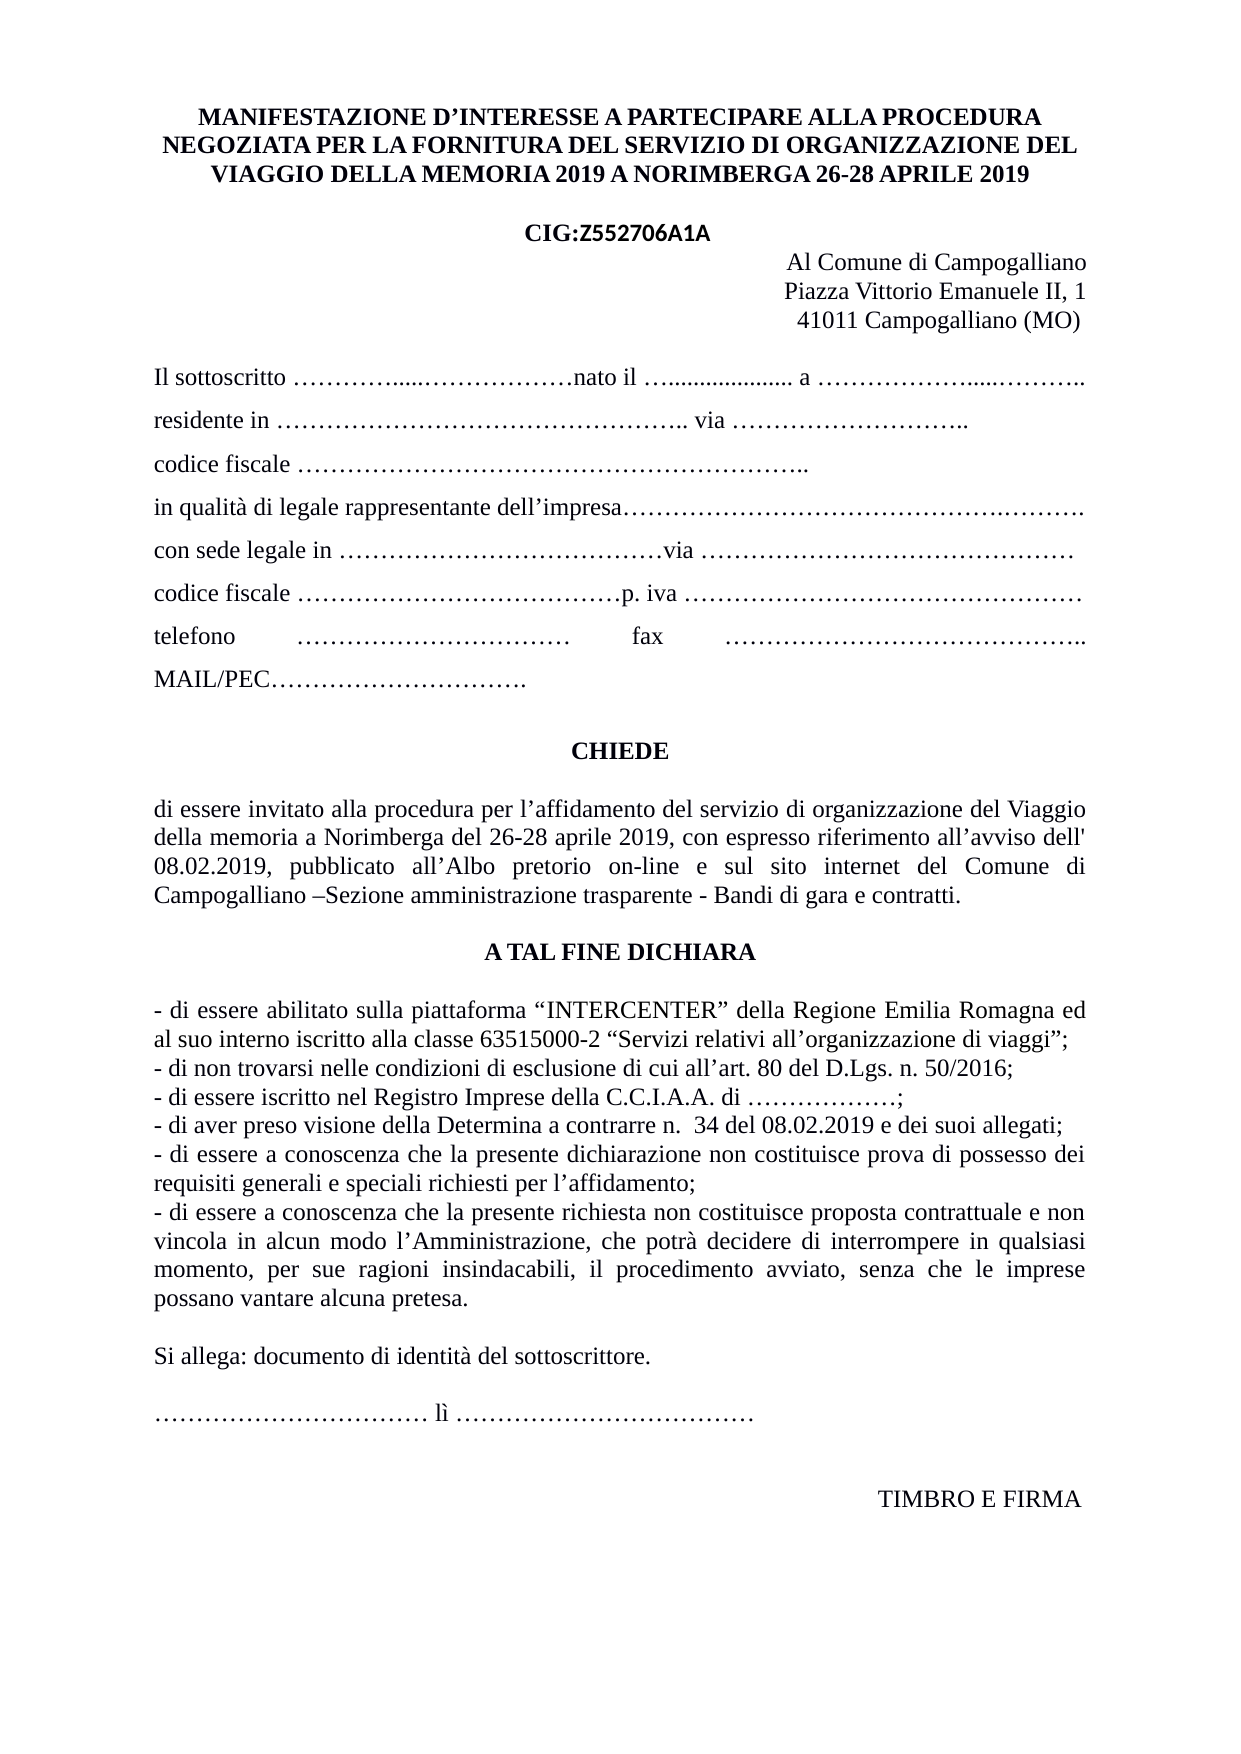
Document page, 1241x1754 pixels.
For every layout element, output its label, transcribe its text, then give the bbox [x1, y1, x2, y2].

text - di aver preso visione della Determina a contrarre n. 34 del 08.02.2019 e dei suoi allegati; [153, 1110, 1087, 1139]
text TIMBRO E FIRMA [153, 1484, 1087, 1513]
text Si allega: documento di identità del sottoscrittore. [153, 1341, 1087, 1369]
text Il sottoscritto ………….....………………nato il ….................... a ……………….....……….. [153, 362, 1087, 391]
text con sede legale in …………………………………via ……………………………………… [153, 535, 1087, 564]
text telefono …………………………… fax …………………………………….. MAIL/PEC…………………………. [153, 621, 1087, 693]
text - di essere abilitato sulla piattaforma “INTERCENTER” della Regione Emilia Romagna ed al suo interno iscritto alla classe 63515000-2 “Servizi relativi all’organizzazione di viaggi”; [153, 995, 1087, 1052]
text - di essere a conoscenza che la presente richiesta non costituisce proposta contrattuale e non vincola in alcun modo l’Amministrazione, che potrà decidere di interrompere in qualsiasi momento, per sue ragioni insindacabili, il procedimento avviato, senza che le imprese possano vantare alcuna pretesa. [153, 1197, 1087, 1312]
text in qualità di legale rappresentante dell’impresa……………………………………….………. [153, 492, 1087, 521]
text CHIEDE [153, 736, 1087, 765]
text - di essere iscritto nel Registro Imprese della C.C.I.A.A. di ………………; [153, 1082, 1087, 1110]
text CIG:Z552706A1A [153, 217, 1087, 247]
text codice fiscale …………………………………p. iva ………………………………………… [153, 578, 1087, 607]
text residente in ………………………………………….. via ……………………….. [153, 406, 1087, 434]
text Piazza Vittorio Emanuele II, 1 [153, 276, 1087, 305]
text Al Comune di Campogalliano [153, 247, 1087, 276]
text - di non trovarsi nelle condizioni di esclusione di cui all’art. 80 del D.Lgs. n. 50/2016; [153, 1053, 1087, 1081]
text MANIFESTAZIONE D’INTERESSE A PARTECIPARE ALLA PROCEDURA NEGOZIATA PER LA FORNITURA DEL SERVIZIO DI ORGANIZZAZIONE DEL VIAGGIO DELLA MEMORIA 2019 A NORIMBERGA 26-28 APRILE 2019 [153, 102, 1087, 188]
text …………………………… lì ……………………………… [153, 1398, 1087, 1427]
text di essere invitato alla procedura per l’affidamento del servizio di organizzazione del Viaggio della memoria a Norimberga del 26-28 aprile 2019, con espresso riferimento all’avviso dell' 08.02.2019, pubblicato all’Albo pretorio on-line e sul sito internet del Comune di Campogalliano –Sezione amministrazione trasparente - Bandi di gara e contratti. [153, 794, 1087, 909]
text 41011 Campogalliano (MO) [153, 305, 1087, 334]
text codice fiscale …………………………………………………….. [153, 449, 1087, 477]
text - di essere a conoscenza che la presente dichiarazione non costituisce prova di possesso dei requisiti generali e speciali richiesti per l’affidamento; [153, 1139, 1087, 1197]
text A TAL FINE DICHIARA [153, 937, 1087, 966]
